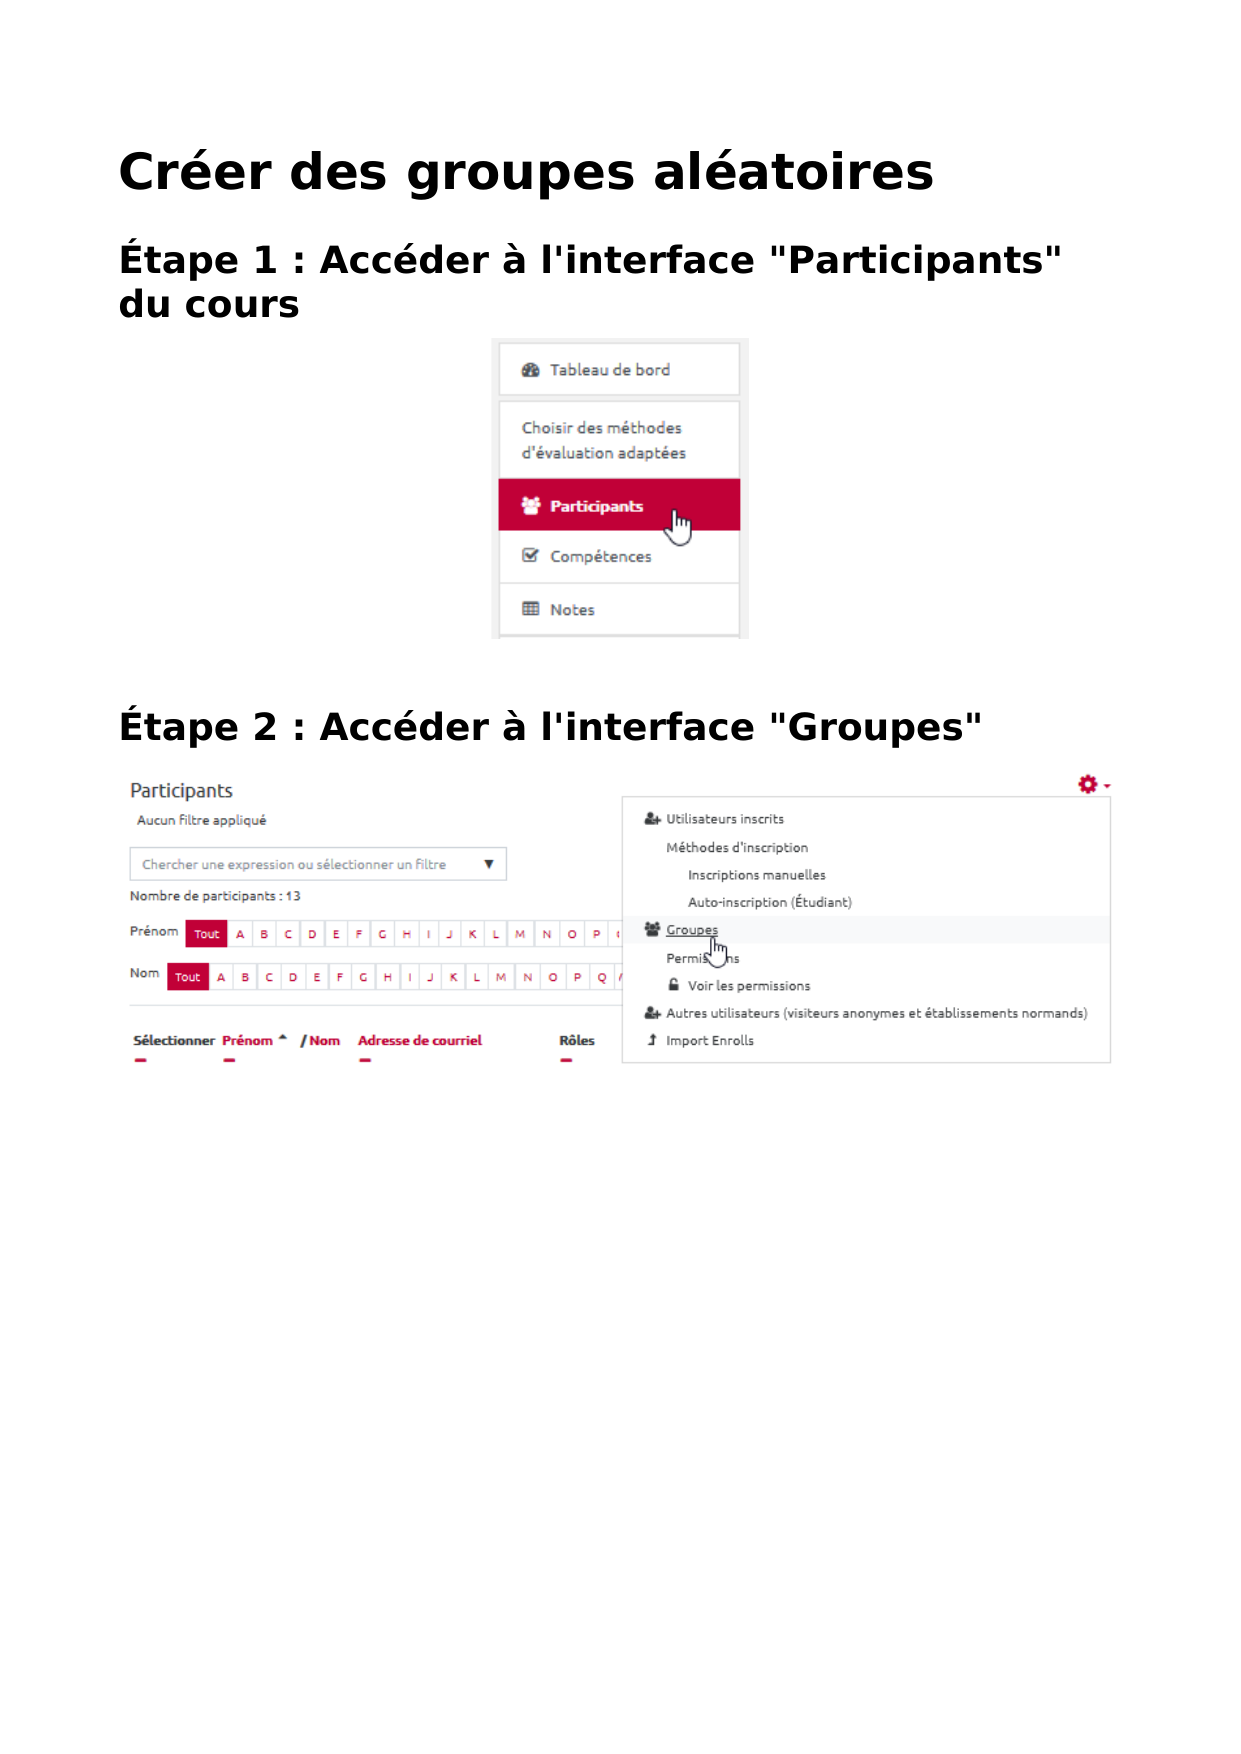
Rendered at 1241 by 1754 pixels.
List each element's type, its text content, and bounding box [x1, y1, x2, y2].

subtitle Étape 2 : Accéder à l'interface "Groupes" [118, 705, 1122, 749]
subtitle Créer des groupes aléatoires [118, 143, 1122, 201]
subtitle Étape 1 : Accéder à l'interface "Participants" du cours [118, 239, 1122, 326]
picture [118, 761, 1123, 1070]
picture [491, 338, 749, 639]
